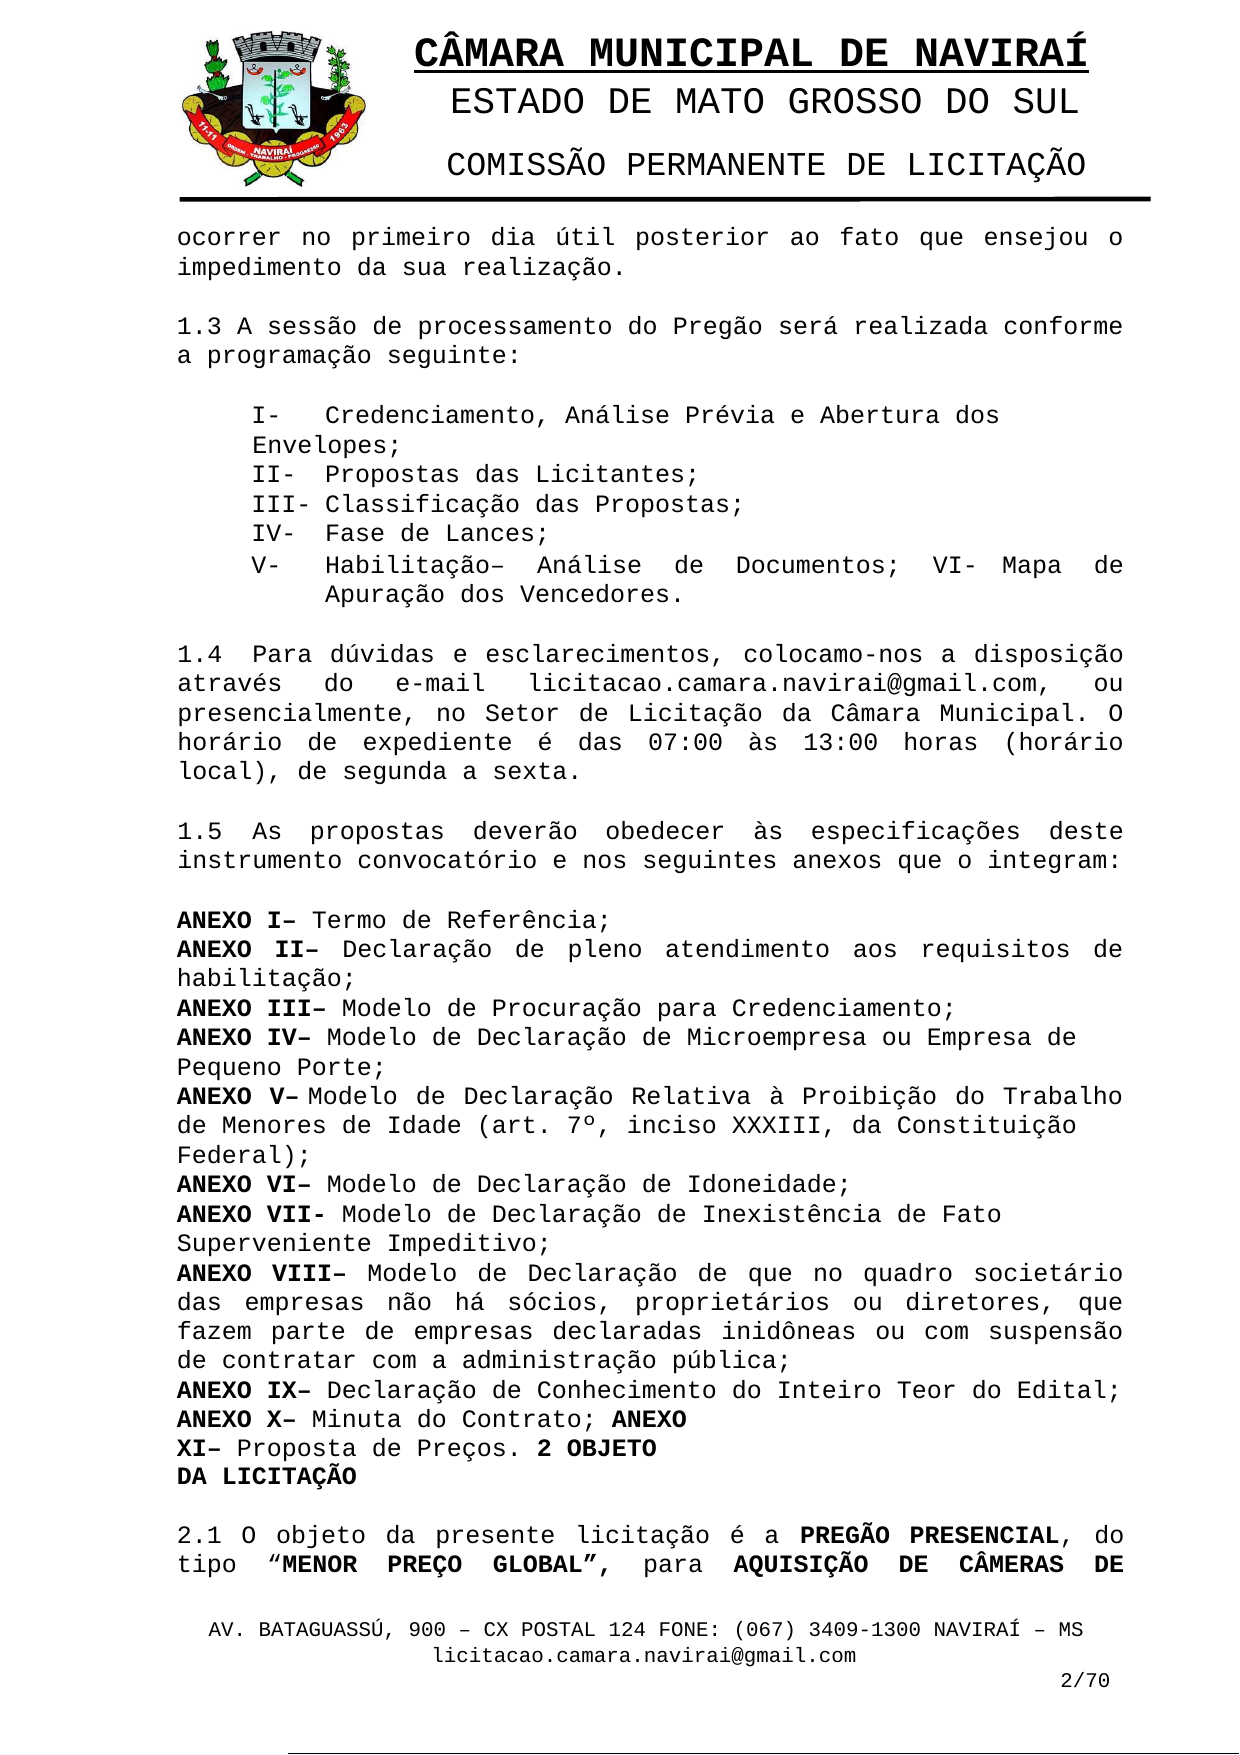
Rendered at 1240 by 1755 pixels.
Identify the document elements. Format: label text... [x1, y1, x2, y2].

list Classificação das Propostas; [251, 491, 1124, 520]
text ANEXO IX– Declaração de Conhecimento do Inteiro Teor do Edital; [177, 1377, 1124, 1406]
text ANEXO I– Termo de Referência; [177, 907, 1124, 936]
list As propostas deverão obedecer às especificações deste instrumento convocatório e nos seguintes anexos que o integram: [177, 818, 1124, 876]
list Propostas das Licitantes; [251, 462, 1124, 490]
text ANEXO III– Modelo de Procuração para Credenciamento; [177, 995, 1124, 1024]
text ANEXO VI– Modelo de Declaração de Idoneidade; [177, 1172, 1124, 1200]
list Credenciamento, Análise Prévia e Abertura dos [251, 403, 1124, 431]
list Fase de Lances; [251, 521, 1124, 549]
text ANEXO VIII– Modelo de Declaração de que no quadro societário das empresas não há sócios, proprietários ou diretores, que fazem parte de empresas declaradas inidôneas ou com suspensão de contratar com a administração pública; [177, 1260, 1124, 1376]
text ocorrer no primeiro dia útil posterior ao fato que ensejou o impedimento da sua realização. [177, 225, 1124, 282]
list Habilitação– Análise de Documentos; VI- Mapa de Apuração dos Vencedores. [251, 550, 1124, 610]
text ANEXO II– Declaração de pleno atendimento aos requisitos de habilitação; [177, 937, 1124, 994]
text Pequeno Porte; [177, 1054, 1124, 1083]
text Federal); [177, 1142, 1124, 1171]
text ANEXO IV– Modelo de Declaração de Microempresa ou Empresa de [177, 1025, 1124, 1053]
text ANEXO VII- Modelo de Declaração de Inexistência de Fato [177, 1201, 1124, 1230]
text Superveniente Impeditivo; [177, 1231, 1124, 1259]
text ANEXO X– Minuta do Contrato; ANEXO XI– Proposta de Preços. 2 OBJETO DA LICITAÇÃO [177, 1407, 687, 1492]
text 2.1 O objeto da presente licitação é a PREGÃO PRESENCIAL, do tipo “MENOR PREÇO GLOBAL”, para AQUISIÇÃO DE CÂMERAS DE [177, 1522, 1124, 1580]
text Envelopes; [252, 432, 1124, 461]
text ANEXO V– Modelo de Declaração Relativa à Proibição do Trabalho de Menores de Idade (art. 7º, inciso XXXIII, da Constituição [177, 1084, 1124, 1141]
list Para dúvidas e esclarecimentos, colocamo-nos a disposição através do e-mail licitacao.camara.navirai@gmail.com, ou presencialmente, no Setor de Licitação da Câmara Municipal. O horário de expediente é das 07:00 às 13:00 horas (horário local), de segunda a sexta. [177, 642, 1124, 787]
text 1.3 A sessão de processamento do Pregão será realizada conforme a programação seguinte: [177, 314, 1124, 371]
